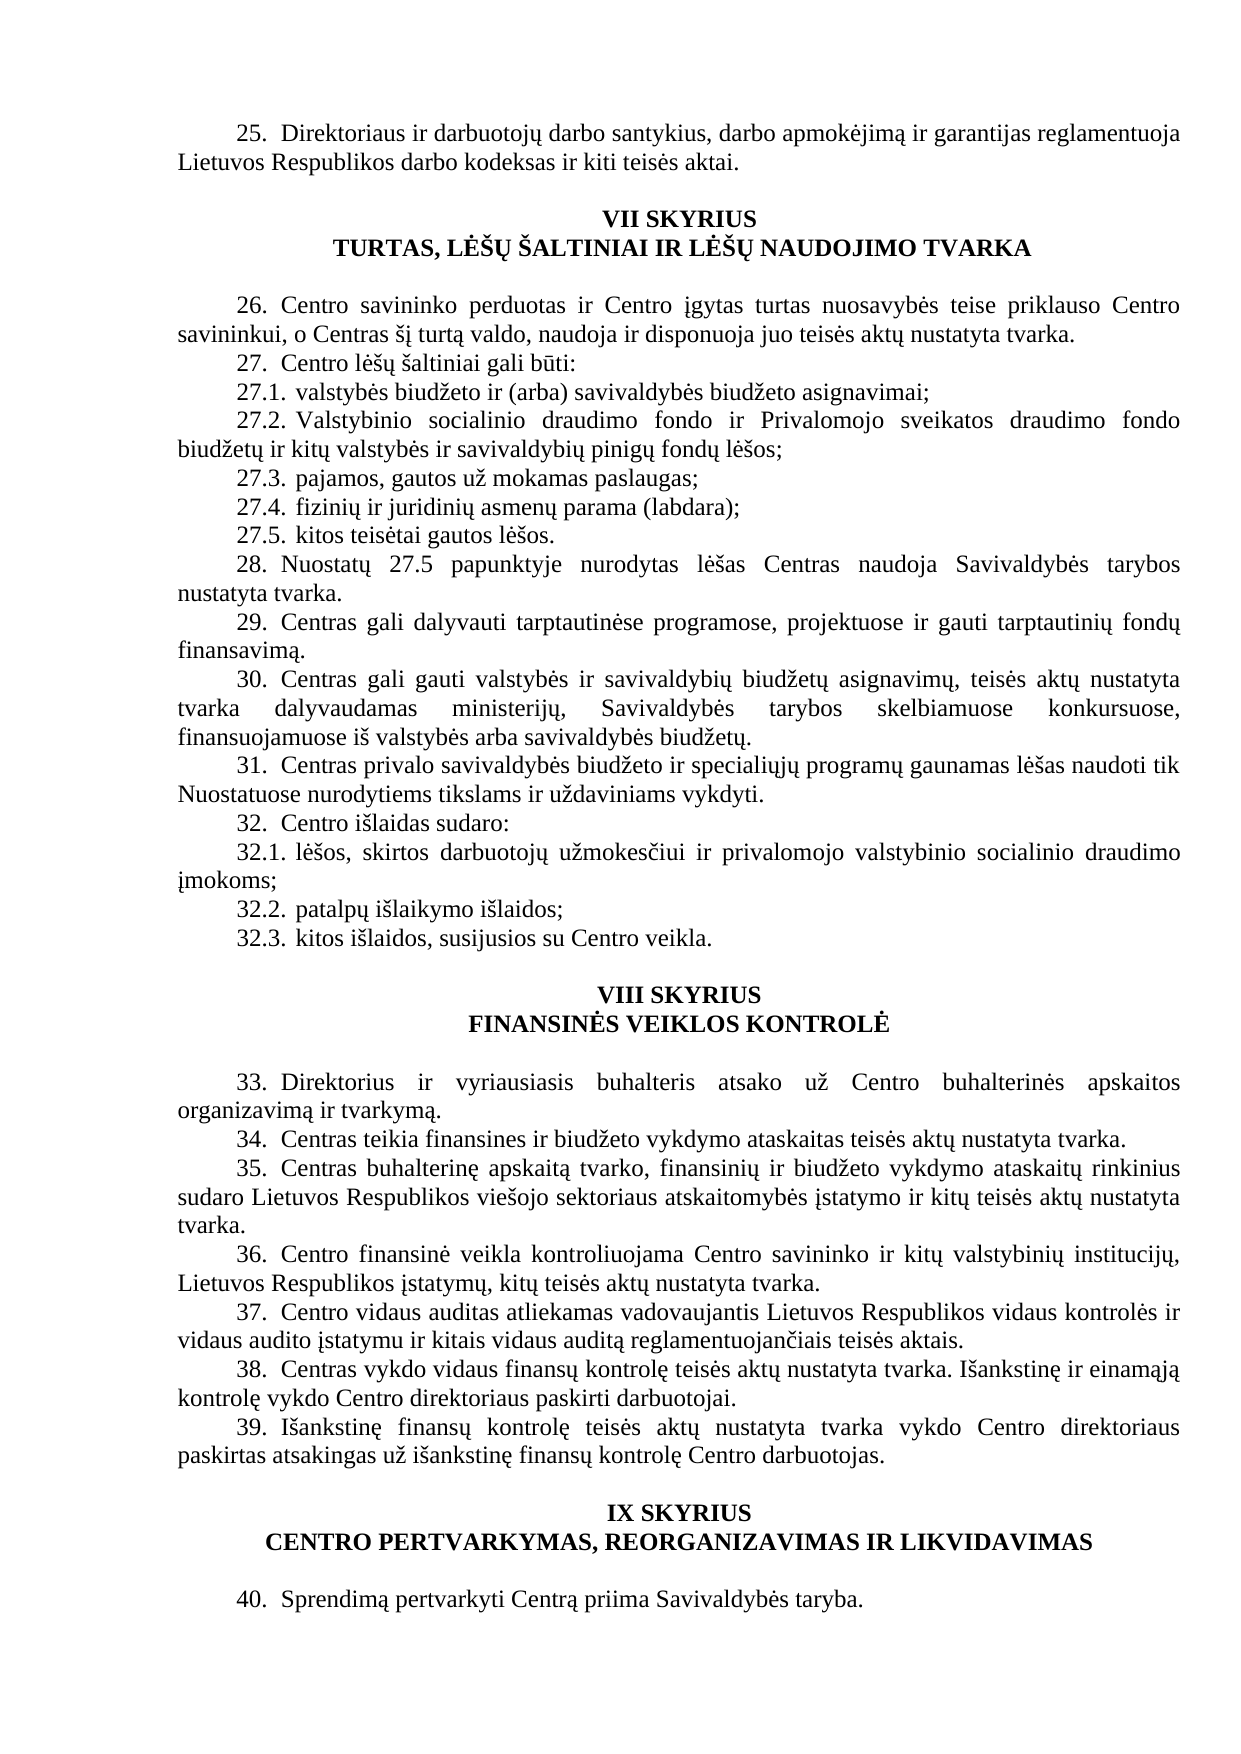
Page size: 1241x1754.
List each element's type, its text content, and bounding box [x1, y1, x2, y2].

text 27. Centro lėšų šaltiniai gali būti: [177, 348, 1181, 377]
text 26. Centro savininko perduotas ir Centro įgytas turtas nuosavybės teise priklauso Centro savininkui, o Centras šį turtą valdo, naudoja ir disponuoja juo teisės aktų nustatyta tvarka. [177, 291, 1181, 348]
text 38. Centras vykdo vidaus finansų kontrolę teisės aktų nustatyta tvarka. Išankstinę ir einamąją kontrolę vykdo Centro direktoriaus paskirti darbuotojai. [177, 1354, 1181, 1412]
text 29. Centras gali dalyvauti tarptautinėse programose, projektuose ir gauti tarptautinių fondų finansavimą. [177, 607, 1181, 664]
text 27.2. Valstybinio socialinio draudimo fondo ir Privalomojo sveikatos draudimo fondo biudžetų ir kitų valstybės ir savivaldybių pinigų fondų lėšos; [177, 406, 1181, 463]
text 28. Nuostatų 27.5 papunktyje nurodytas lėšas Centras naudoja Savivaldybės tarybos nustatyta tvarka. [177, 549, 1181, 607]
text 40. Sprendimą pertvarkyti Centrą priima Savivaldybės taryba. [236, 1584, 1178, 1613]
text FINANSINĖS VEIKLOS KONTROLĖ [177, 1009, 1181, 1038]
text 27.3. pajamos, gautos už mokamas paslaugas; [177, 463, 1181, 492]
text 32.1. lėšos, skirtos darbuotojų užmokesčiui ir privalomojo valstybinio socialinio draudimo įmokoms; [177, 837, 1181, 894]
text 32.3. kitos išlaidos, susijusios su Centro veikla. [177, 923, 1181, 952]
text 36. Centro finansinė veikla kontroliuojama Centro savininko ir kitų valstybinių institucijų, Lietuvos Respublikos įstatymų, kitų teisės aktų nustatyta tvarka. [177, 1239, 1181, 1297]
text 32.2. patalpų išlaikymo išlaidos; [177, 894, 1181, 923]
text 32. Centro išlaidas sudaro: [177, 808, 1181, 837]
text IX SKYRIUS [177, 1498, 1181, 1527]
text TURTAS, LĖŠŲ ŠALTINIAI IR LĖŠŲ NAUDOJIMO TVARKA [177, 233, 1181, 262]
text 27.5. kitos teisėtai gautos lėšos. [177, 521, 1181, 549]
text VIII SKYRIUS [177, 981, 1181, 1009]
text 34. Centras teikia finansines ir biudžeto vykdymo ataskaitas teisės aktų nustatyta tvarka. [177, 1124, 1181, 1153]
text 33. Direktorius ir vyriausiasis buhalteris atsako už Centro buhalterinės apskaitos organizavimą ir tvarkymą. [177, 1067, 1181, 1124]
text 31. Centras privalo savivaldybės biudžeto ir specialiųjų programų gaunamas lėšas naudoti tik Nuostatuose nurodytiems tikslams ir uždaviniams vykdyti. [177, 751, 1181, 808]
text 25. Direktoriaus ir darbuotojų darbo santykius, darbo apmokėjimą ir garantijas reglamentuoja Lietuvos Respublikos darbo kodeksas ir kiti teisės aktai. [177, 118, 1181, 176]
text 27.1. valstybės biudžeto ir (arba) savivaldybės biudžeto asignavimai; [177, 377, 1181, 406]
text 35. Centras buhalterinę apskaitą tvarko, finansinių ir biudžeto vykdymo ataskaitų rinkinius sudaro Lietuvos Respublikos viešojo sektoriaus atskaitomybės įstatymo ir kitų teisės aktų nustatyta tvarka. [177, 1153, 1181, 1239]
text CENTRO PERTVARKYMAS, REORGANIZAVIMAS IR LIKVIDAVIMAS [177, 1527, 1181, 1556]
text 27.4. fizinių ir juridinių asmenų parama (labdara); [177, 492, 1181, 521]
text VII SKYRIUS [177, 204, 1181, 233]
text 30. Centras gali gauti valstybės ir savivaldybių biudžetų asignavimų, teisės aktų nustatyta tvarka dalyvaudamas ministerijų, Savivaldybės tarybos skelbiamuose konkursuose, finansuojamuose iš valstybės arba savivaldybės biudžetų. [177, 664, 1181, 751]
text 39. Išankstinę finansų kontrolę teisės aktų nustatyta tvarka vykdo Centro direktoriaus paskirtas atsakingas už išankstinę finansų kontrolę Centro darbuotojas. [177, 1412, 1181, 1469]
text 37. Centro vidaus auditas atliekamas vadovaujantis Lietuvos Respublikos vidaus kontrolės ir vidaus audito įstatymu ir kitais vidaus auditą reglamentuojančiais teisės aktais. [177, 1297, 1181, 1354]
